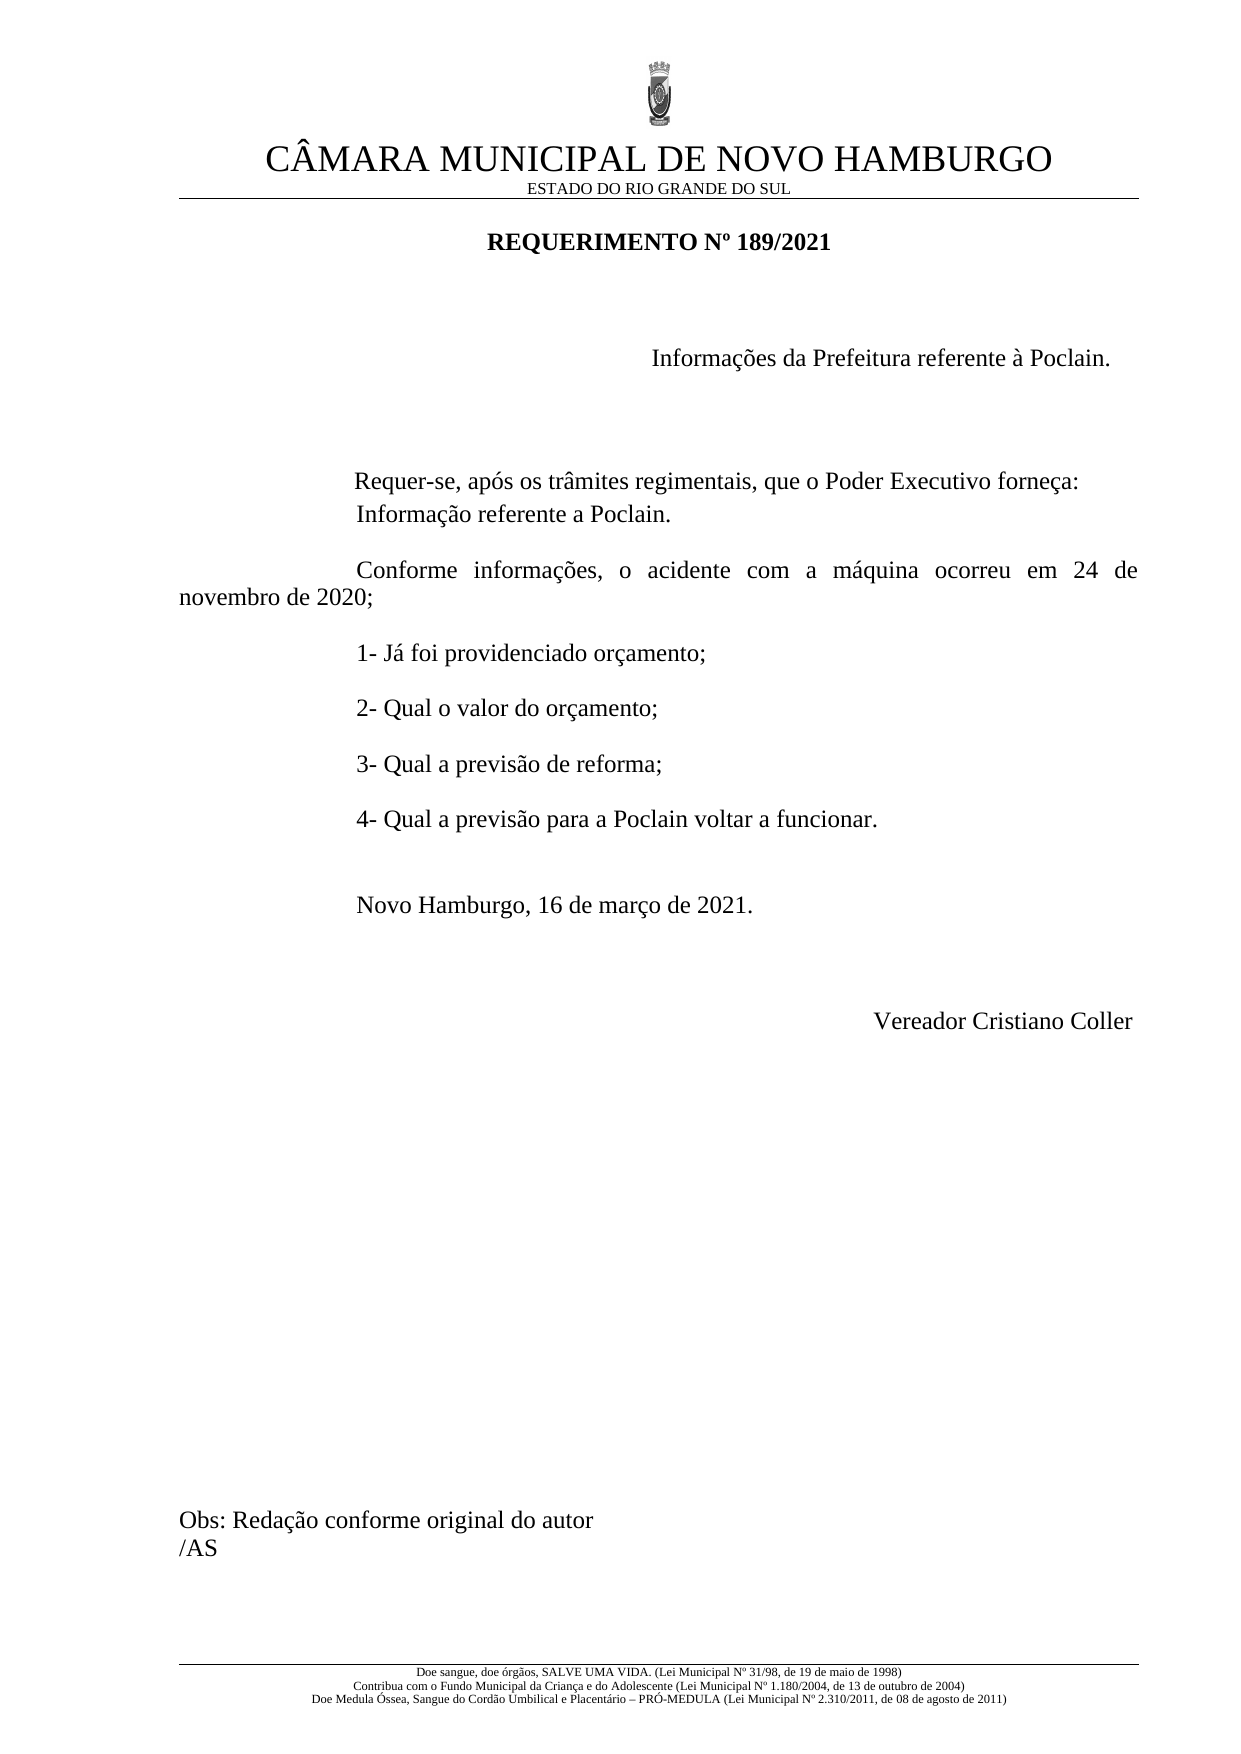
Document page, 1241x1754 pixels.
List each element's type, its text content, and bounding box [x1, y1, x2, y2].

title REQUERIMENTO Nº 189/2021 [179, 228, 1139, 256]
text Vereador Cristiano Coller [179, 1007, 1139, 1035]
text /AS [179, 1534, 1139, 1562]
text Requer-se, após os trâmites regimentais, que o Poder Executivo forneça: [179, 467, 1139, 494]
text Informações da Prefeitura referente à Poclain. [651, 344, 1139, 372]
text Conforme informações, o acidente com a máquina ocorreu em 24 de novembro de 2020; [179, 556, 1139, 611]
text Obs: Redação conforme original do autor [179, 1506, 1139, 1534]
text 3- Qual a previsão de reforma; [179, 750, 1139, 777]
text 4- Qual a previsão para a Poclain voltar a funcionar. [179, 805, 1139, 833]
text Novo Hamburgo, 16 de março de 2021. [179, 891, 1139, 919]
text 2- Qual o valor do orçamento; [179, 694, 1139, 722]
text 1- Já foi providenciado orçamento; [179, 639, 1139, 667]
text Informação referente a Poclain. [179, 500, 1139, 528]
